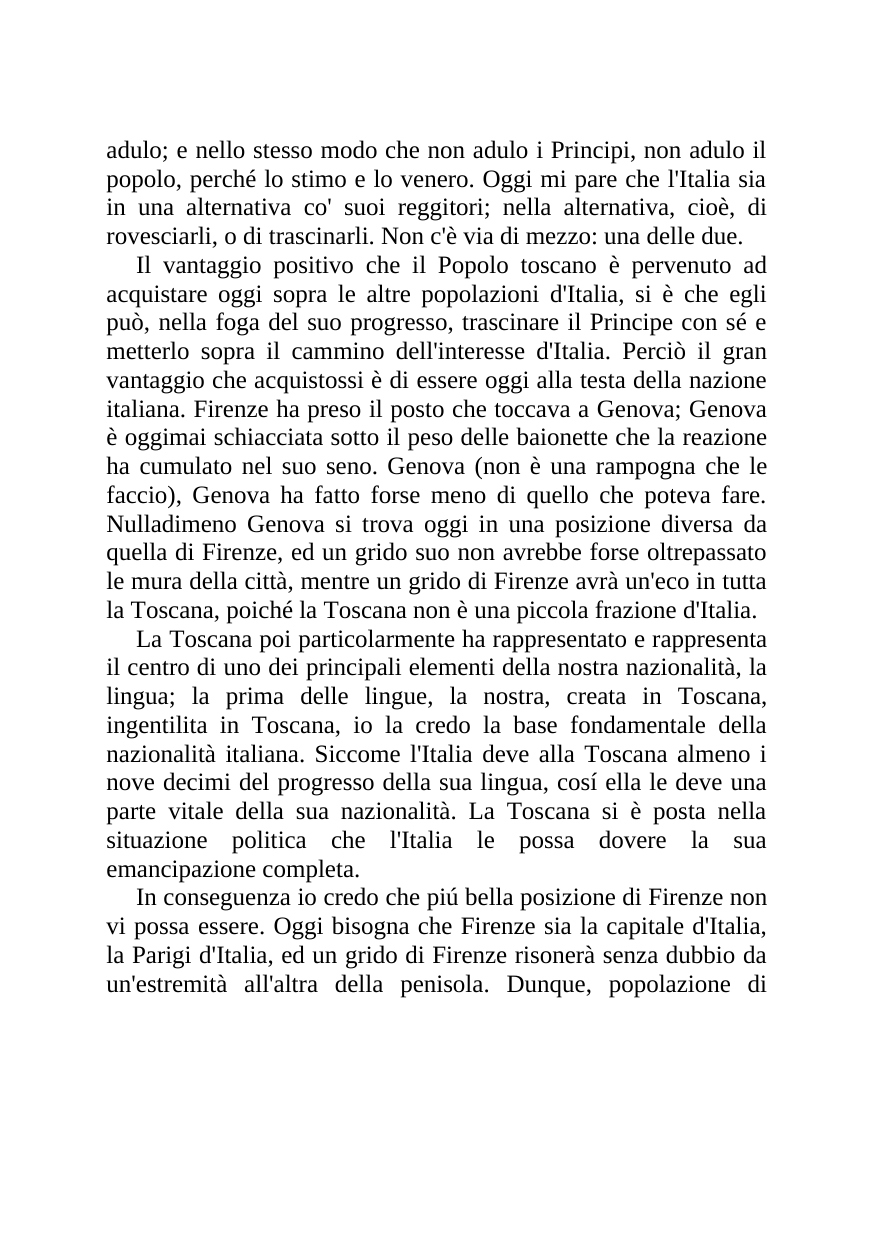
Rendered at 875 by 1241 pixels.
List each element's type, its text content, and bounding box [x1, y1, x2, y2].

text adulo; e nello stesso modo che non adulo i Principi, non adulo il popolo, perché lo stimo e lo venero. Oggi mi pare che l'Italia sia in una alternativa co' suoi reggitori; nella alternativa, cioè, di rovesciarli, o di trascinarli. Non c'è via di mezzo: una delle due. [106, 135, 768, 250]
text Il vantaggio positivo che il Popolo toscano è pervenuto ad acquistare oggi sopra le altre popolazioni d'Italia, si è che egli può, nella foga del suo progresso, trascinare il Principe con sé e metterlo sopra il cammino dell'interesse d'Italia. Perciò il gran vantaggio che acquistossi è di essere oggi alla testa della nazione italiana. Firenze ha preso il posto che toccava a Genova; Genova è oggimai schiacciata sotto il peso delle baionette che la reazione ha cumulato nel suo seno. Genova (non è una rampogna che le faccio), Genova ha fatto forse meno di quello che poteva fare. Nulladimeno Genova si trova oggi in una posizione diversa da quella di Firenze, ed un grido suo non avrebbe forse oltrepassato le mura della città, mentre un grido di Firenze avrà un'eco in tutta la Toscana, poiché la Toscana non è una piccola frazione d'Italia. [106, 250, 768, 624]
text La Toscana poi particolarmente ha rappresentato e rappresenta il centro di uno dei principali elementi della nostra nazionalità, la lingua; la prima delle lingue, la nostra, creata in Toscana, ingentilita in Toscana, io la credo la base fondamentale della nazionalità italiana. Siccome l'Italia deve alla Toscana almeno i nove decimi del progresso della sua lingua, cosí ella le deve una parte vitale della sua nazionalità. La Toscana si è posta nella situazione politica che l'Italia le possa dovere la sua emancipazione completa. [106, 624, 768, 882]
text In conseguenza io credo che piú bella posizione di Firenze non vi possa essere. Oggi bisogna che Firenze sia la capitale d'Italia, la Parigi d'Italia, ed un grido di Firenze risonerà senza dubbio da un'estremità all'altra della penisola. Dunque, popolazione di [106, 882, 768, 997]
